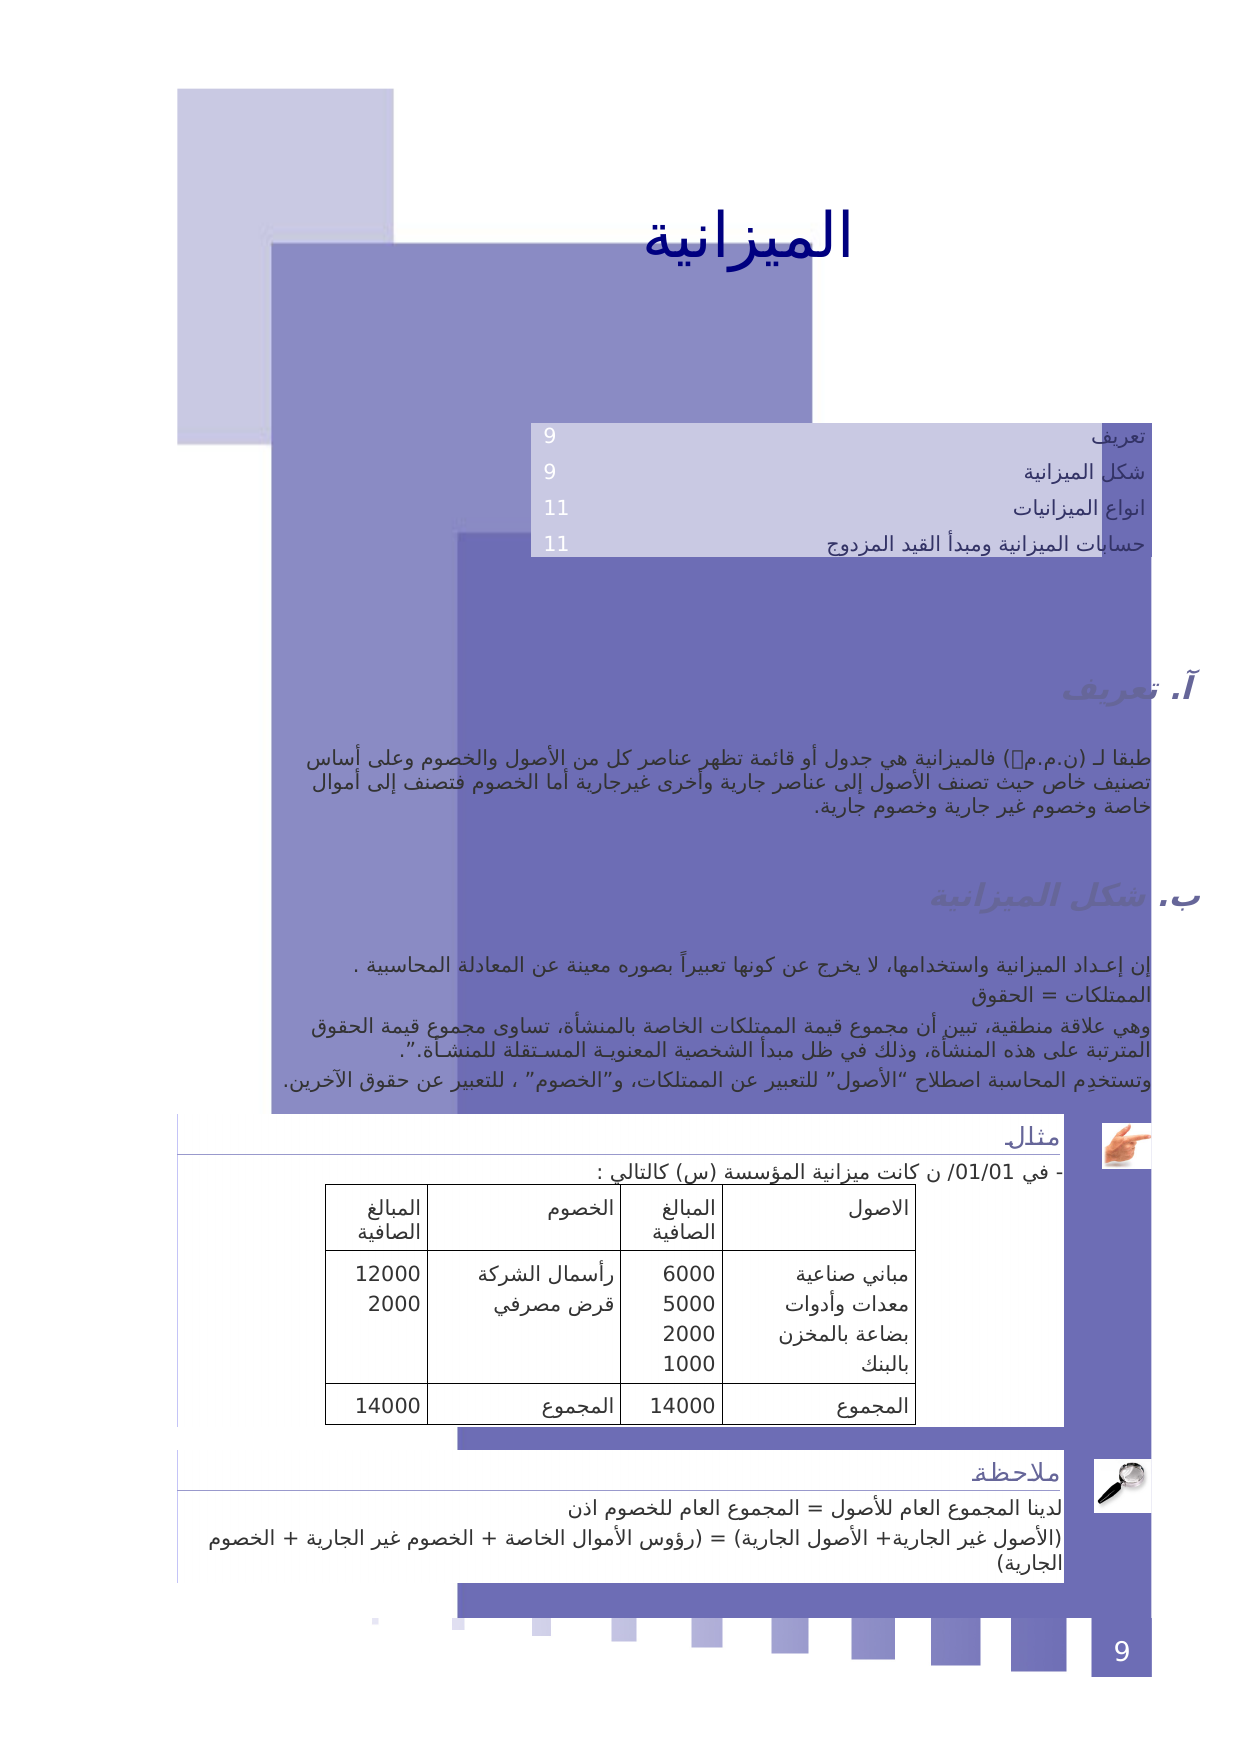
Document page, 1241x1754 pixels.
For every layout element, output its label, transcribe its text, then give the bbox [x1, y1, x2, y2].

table_cell المجموع [723, 1384, 915, 1424]
text طبقا لـ (ن.م.م) فالميزانية هي جدول أو قائمة تظهر عناصر كل من الأصول والخصوم وعلى أساس تصنيف خاص حيث تصنف الأصول إلى عناصر جارية وأخرى غيرجارية أما الخصوم فتصنف إلى أموال خاصة وخصوم غير جارية وخصوم جارية. [266, 746, 1152, 819]
table_header الخصوم [428, 1185, 620, 1250]
title انواع الميزانيات 11 [543, 496, 1146, 520]
table_cell 12000 2000 [326, 1251, 427, 1382]
title تعريف 9 [543, 424, 1146, 448]
title ملاحظة [177, 1455, 1060, 1490]
text إن إعـداد الميزانية واستخدامها، لا يخرج عن كونها تعبيراً بصوره معينة عن المعادلة المحاسبية . [266, 953, 1152, 978]
title حسابات الميزانية ومبدأ القيد المزدوج 11 [543, 532, 1146, 556]
text وهي علاقة منطقية، تبين أن مجموع قيمة الممتلكات الخاصة بالمنشأة، تساوى مجموع قيمة الحقوق المترتبة على هذه المنشأة، وذلك في ظل مبدأ الشخصية المعنويـة المسـتقلة للمنشـأة.”. [266, 1014, 1152, 1062]
title مثال [177, 1119, 1060, 1154]
table_header المبالغ الصافية [326, 1185, 427, 1250]
table_header الاصول [723, 1185, 915, 1250]
text (الأصول غير الجارية+ الأصول الجارية) = (رؤوس الأموال الخاصة + الخصوم غير الجارية + الخصوم الجارية) [177, 1526, 1063, 1575]
text - في 01/01/ ن كانت ميزانية المؤسسة (س) كالتالي : [177, 1160, 1063, 1184]
picture [177, 88, 1152, 1677]
table_cell المجموع [428, 1384, 620, 1424]
text لدينا المجموع العام للأصول = المجموع العام للخصوم اذن [177, 1496, 1063, 1521]
text وتستخدِم المحاسبة اصطلاح “الأصول” للتعبير عن الممتلكات، و”الخصوم” ، للتعبير عن حقوق الآخرين. [266, 1068, 1152, 1092]
table_cell 14000 [326, 1384, 427, 1424]
table_cell مباني صناعية معدات وأدوات بضاعة بالمخزن بالبنك [723, 1251, 915, 1382]
table_cell رأسمال الشركة قرض مصرفي [428, 1251, 620, 1382]
text I [903, 227, 1104, 308]
text الممتلكات = الحقوق [266, 983, 1152, 1008]
title تعريف [266, 670, 1211, 707]
table_header المبالغ الصافية [621, 1185, 722, 1250]
table_cell 6000 5000 2000 1000 [621, 1251, 722, 1382]
title I-الميزانية [213, 199, 856, 272]
title شكل الميزانية [266, 878, 1211, 914]
title شكل الميزانية 9 [543, 460, 1146, 484]
table_cell 14000 [621, 1384, 722, 1424]
